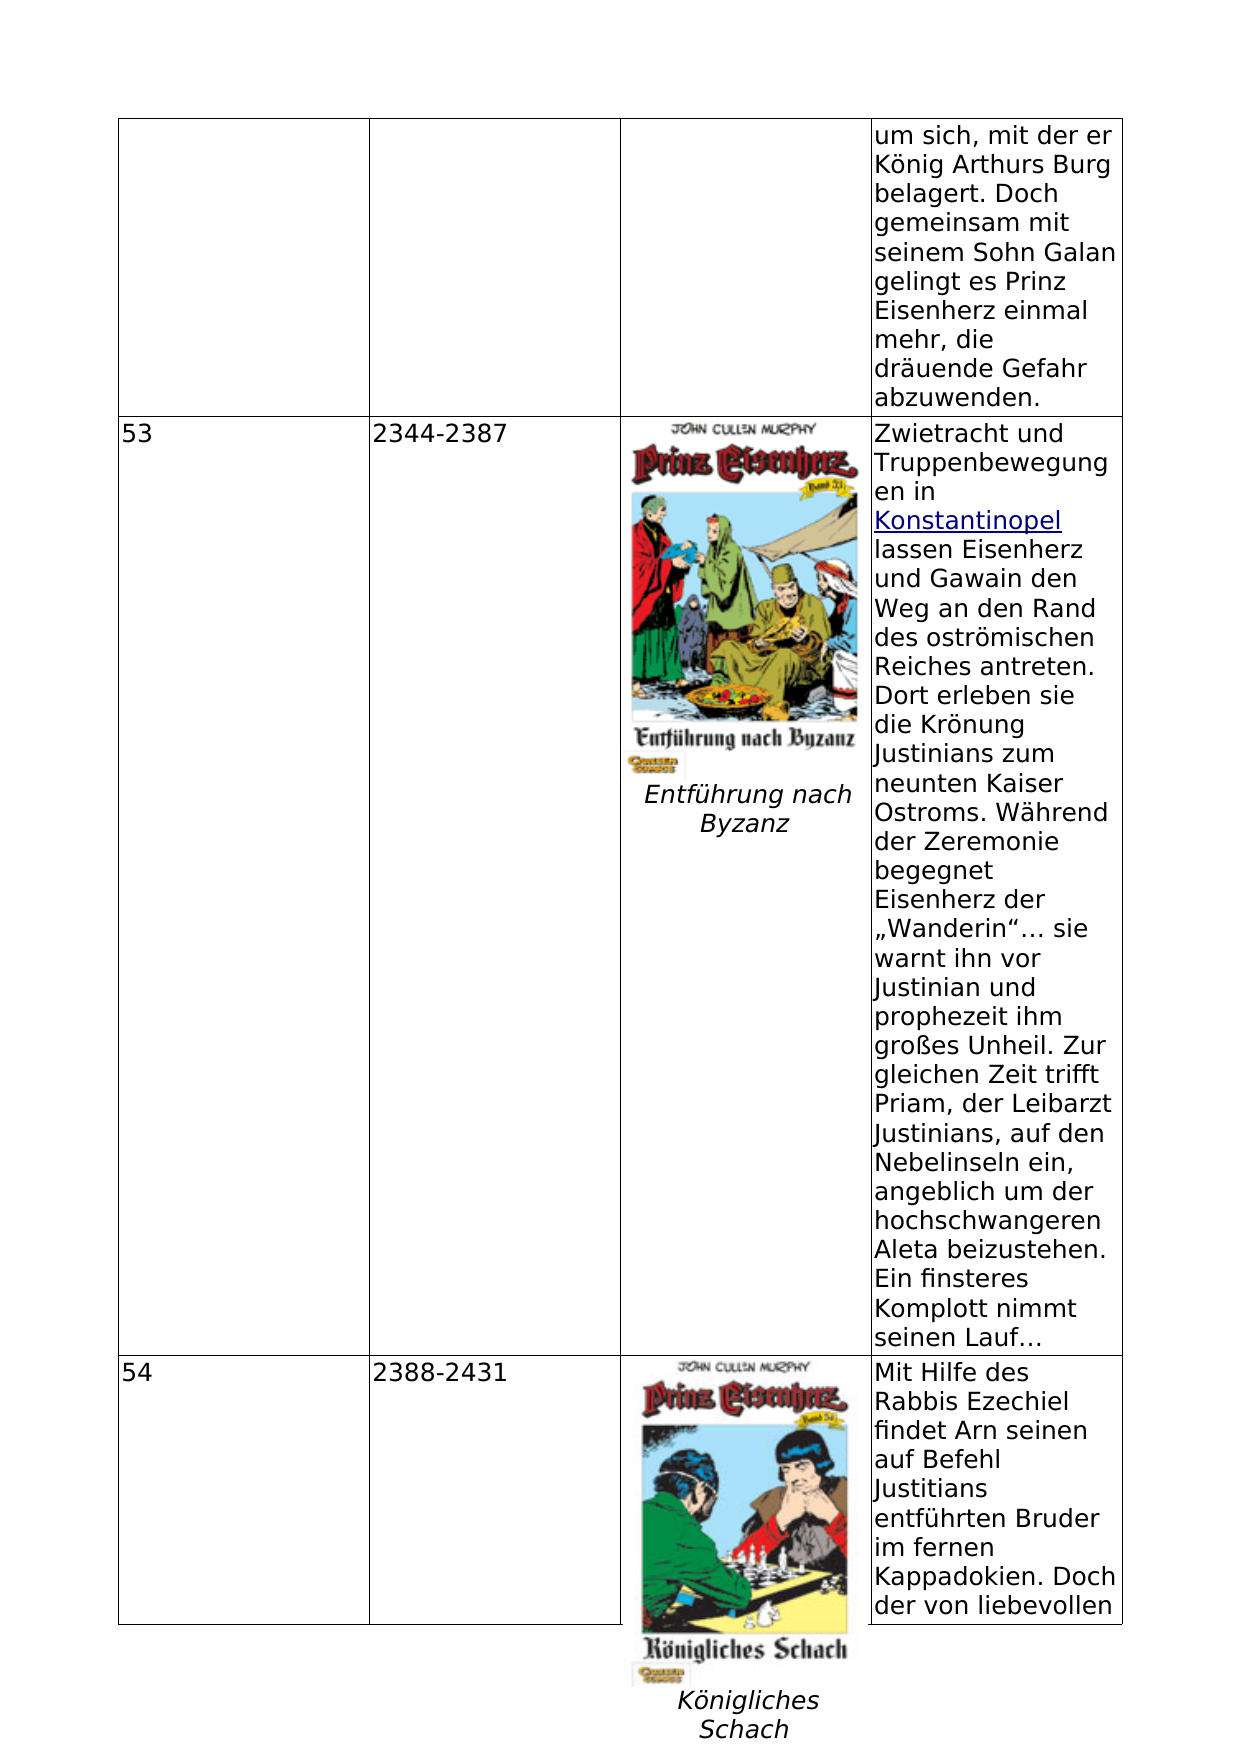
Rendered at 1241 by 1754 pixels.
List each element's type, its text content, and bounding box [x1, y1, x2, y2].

table_cell Zwietracht und Truppenbewegungen in Konstantinopel lassen Eisenherz und Gawain den Weg an den Rand des oströmischen Reiches antreten. Dort erleben sie die Krönung Justinians zum neunten Kaiser Ostroms. Während der Zeremonie begegnet Eisenherz der „Wanderin“… sie warnt ihn vor Justinian und prophezeit ihm großes Unheil. Zur gleichen Zeit trifft Priam, der Leibarzt Justinians, auf den Nebelinseln ein, angeblich um der hochschwangeren Aleta beizustehen. Ein finsteres Komplott nimmt seinen Lauf… [872, 417, 1122, 1355]
table_cell [119, 119, 369, 416]
table_cell um sich, mit der er König Arthurs Burg belagert. Doch gemeinsam mit seinem Sohn Galan gelingt es Prinz Eisenherz einmal mehr, die dräuende Gefahr abzuwenden. [872, 119, 1122, 416]
table_cell 2388-2431 [370, 1356, 620, 1623]
picture [622, 418, 869, 780]
table_cell [623, 1687, 868, 1745]
table_cell [621, 417, 871, 1355]
picture [622, 1358, 869, 1687]
table_cell [370, 119, 620, 416]
table_cell 54 [119, 1356, 369, 1623]
table_cell [621, 119, 871, 416]
table_cell 2344-2387 [370, 417, 620, 1355]
table_cell 53 [119, 417, 369, 1355]
table_cell Mit Hilfe des Rabbis Ezechiel findet Arn seinen auf Befehl Justitians entführten Bruder im fernen Kappadokien. Doch der von liebevollen [872, 1356, 1122, 1623]
